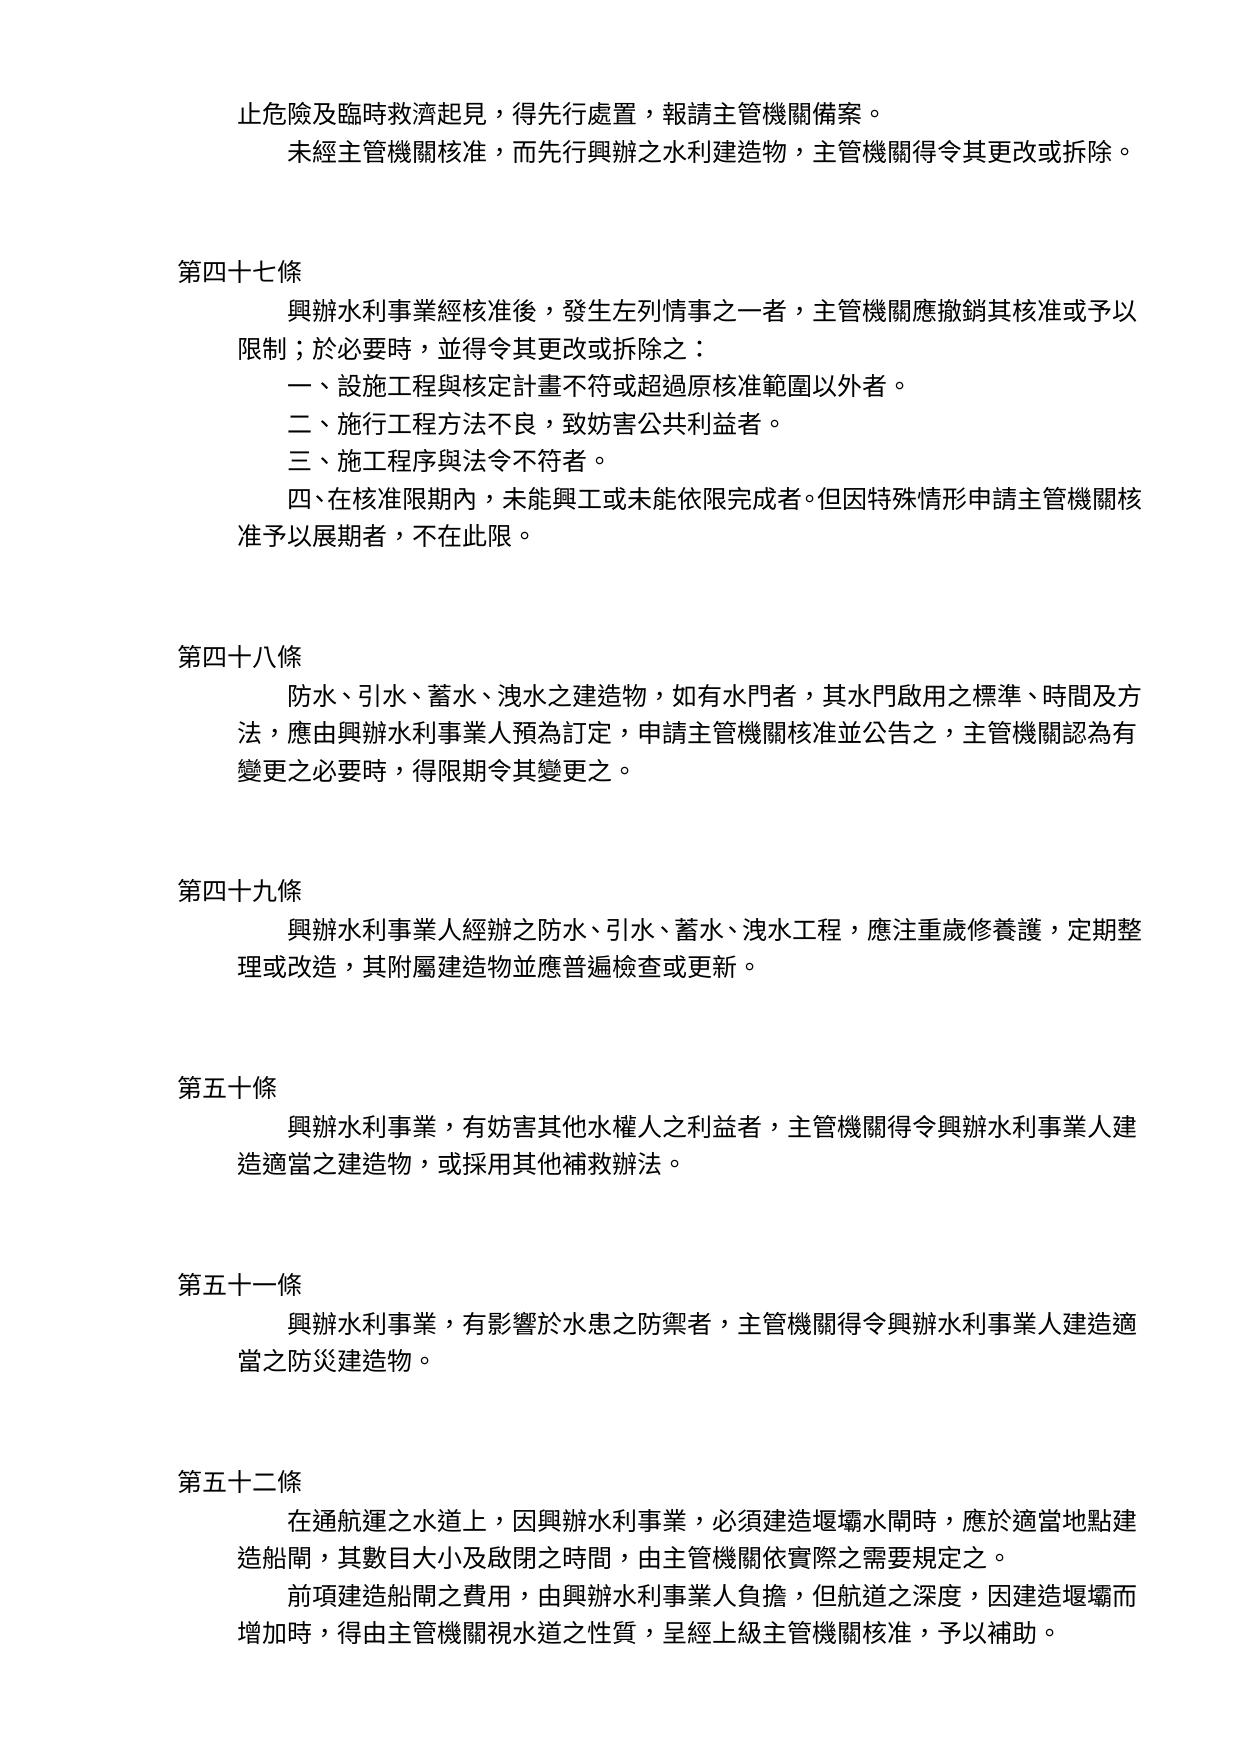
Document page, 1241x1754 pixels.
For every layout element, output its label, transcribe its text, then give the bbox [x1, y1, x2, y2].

table_header [178, 1302, 236, 1380]
table_header [131, 250, 176, 594]
table_header [84, 868, 129, 1064]
table_header [129, 868, 1156, 1064]
table_header 止危險及臨時救濟起見，得先行處置，報請主管機關備案。 未經主管機關核准，而先行興辦之水利建造物，主管機關得令其更改或拆除。 [236, 93, 1144, 171]
table_header 第五十條 [176, 1066, 1150, 1222]
table_header [84, 249, 129, 633]
table_header [129, 1065, 1156, 1261]
table_header 興辦水利事業人經辦之防水、引水、蓄水、洩水工程，應注重歲修養護，定期整理或改造，其附屬建造物並應普遍檢查或更新。 [236, 908, 1144, 986]
table_header [176, 91, 1150, 210]
table_header [84, 1458, 129, 1655]
table_header 第四十八條 [176, 635, 1150, 828]
table_header [84, 1261, 129, 1458]
table_header 第五十二條 [176, 1460, 1150, 1653]
table_header [84, 90, 129, 249]
table_header [129, 1458, 1156, 1655]
table_header [178, 1499, 236, 1652]
table_header [129, 1261, 1156, 1458]
table_header [129, 90, 1156, 249]
table_header [131, 1066, 176, 1222]
table_header 興辦水利事業經核准後，發生左列情事之一者，主管機關應撤銷其核准或予以限制；於必要時，並得令其更改或拆除之： 一、設施工程與核定計畫不符或超過原核准範圍以外者。 二、施行工程方法不良，致妨害公共利益者。 三、施工程序與法令不符者。 四、在核准限期內，未能興工或未能依限完成者。但因特殊情形申請主管機關核准予以展期者，不在此限。 [236, 290, 1144, 555]
table_header [129, 633, 1156, 868]
table_header [131, 91, 176, 210]
table_header 在通航運之水道上，因興辦水利事業，必須建造堰壩水閘時，應於適當地點建造船閘，其數目大小及啟閉之時間，由主管機關依實際之需要規定之。 前項建造船閘之費用，由興辦水利事業人負擔，但航道之深度，因建造堰壩而增加時，得由主管機關視水道之性質，呈經上級主管機關核准，予以補助。 [236, 1499, 1144, 1652]
table_header 興辦水利事業，有影響於水患之防禦者，主管機關得令興辦水利事業人建造適當之防災建造物。 [236, 1302, 1144, 1380]
table_header [131, 1460, 176, 1653]
table_header [129, 249, 1156, 633]
table_header 興辦水利事業，有妨害其他水權人之利益者，主管機關得令興辦水利事業人建造適當之建造物，或採用其他補救辦法。 [236, 1105, 1144, 1183]
table_header 第五十一條 [176, 1263, 1150, 1419]
table_header [84, 1065, 129, 1261]
table_header [84, 633, 129, 868]
table_header [178, 908, 236, 986]
table_header [131, 1263, 176, 1419]
table_header 第四十九條 [176, 869, 1150, 1025]
table_header 第四十七條 [176, 250, 1150, 594]
table_header [131, 869, 176, 1025]
table_header [131, 635, 176, 828]
table_header [178, 1105, 236, 1183]
table_header 防水、引水、蓄水、洩水之建造物，如有水門者，其水門啟用之標準、時間及方法，應由興辦水利事業人預為訂定，申請主管機關核准並公告之，主管機關認為有變更之必要時，得限期令其變更之。 [236, 674, 1144, 789]
table_header [178, 93, 236, 171]
table_header [178, 290, 236, 555]
table_header [178, 674, 236, 789]
